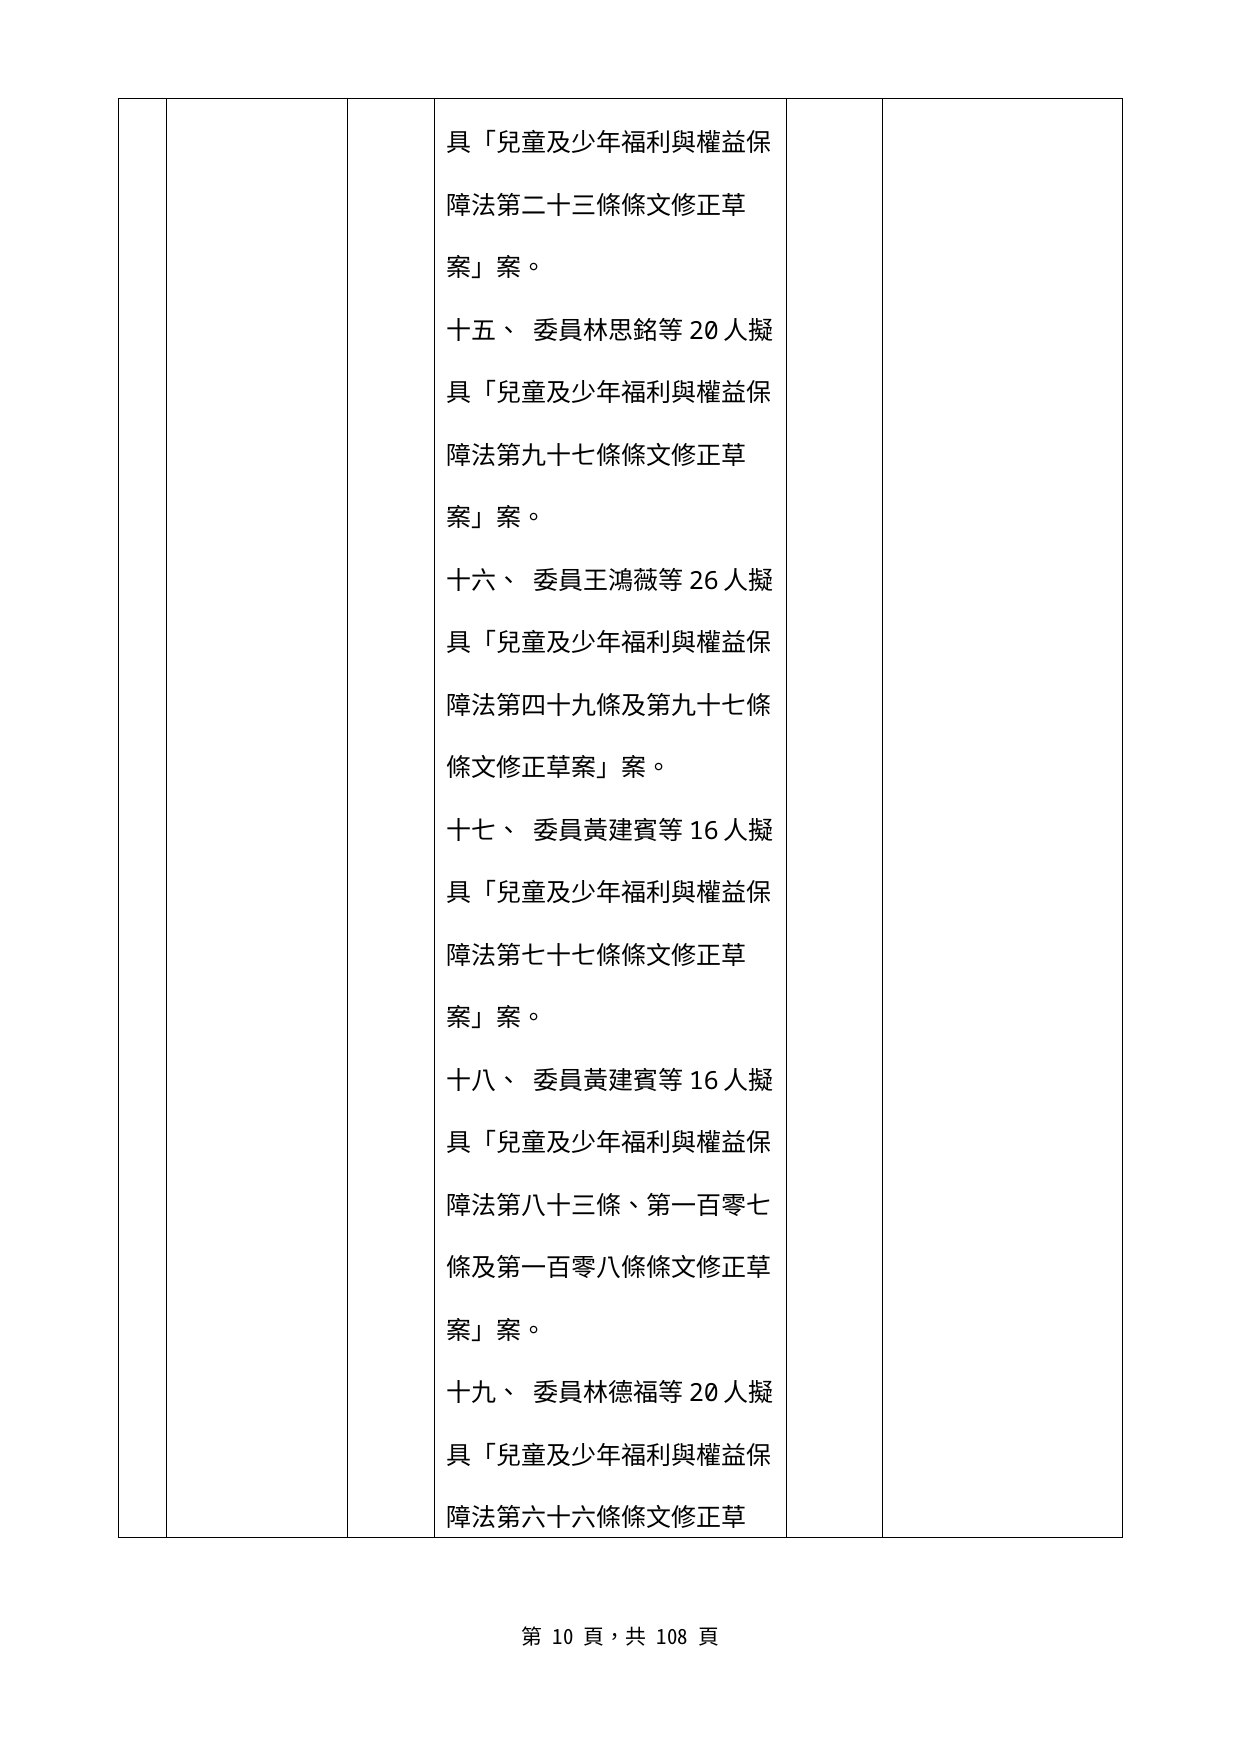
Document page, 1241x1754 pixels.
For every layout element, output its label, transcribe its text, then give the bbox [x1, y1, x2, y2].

table_cell [119, 99, 166, 1537]
table_cell [348, 99, 434, 1537]
table_cell [787, 99, 882, 1537]
table_cell 具「兒童及少年福利與權益保障法第二十三條條文修正草案」案。 十五、 委員林思銘等20人擬具「兒童及少年福利與權益保障法第九十七條條文修正草案」案。 十六、 委員王鴻薇等26人擬具「兒童及少年福利與權益保障法第四十九條及第九十七條條文修正草案」案。 十七、 委員黃建賓等16人擬具「兒童及少年福利與權益保障法第七十七條條文修正草案」案。 十八、 委員黃建賓等16人擬具「兒童及少年福利與權益保障法第八十三條、第一百零七條及第一百零八條條文修正草案」案。 十九、 委員林德福等20人擬具「兒童及少年福利與權益保障法第六十六條條文修正草 [435, 99, 786, 1537]
table_cell [167, 99, 347, 1537]
table_cell [883, 99, 1122, 1537]
